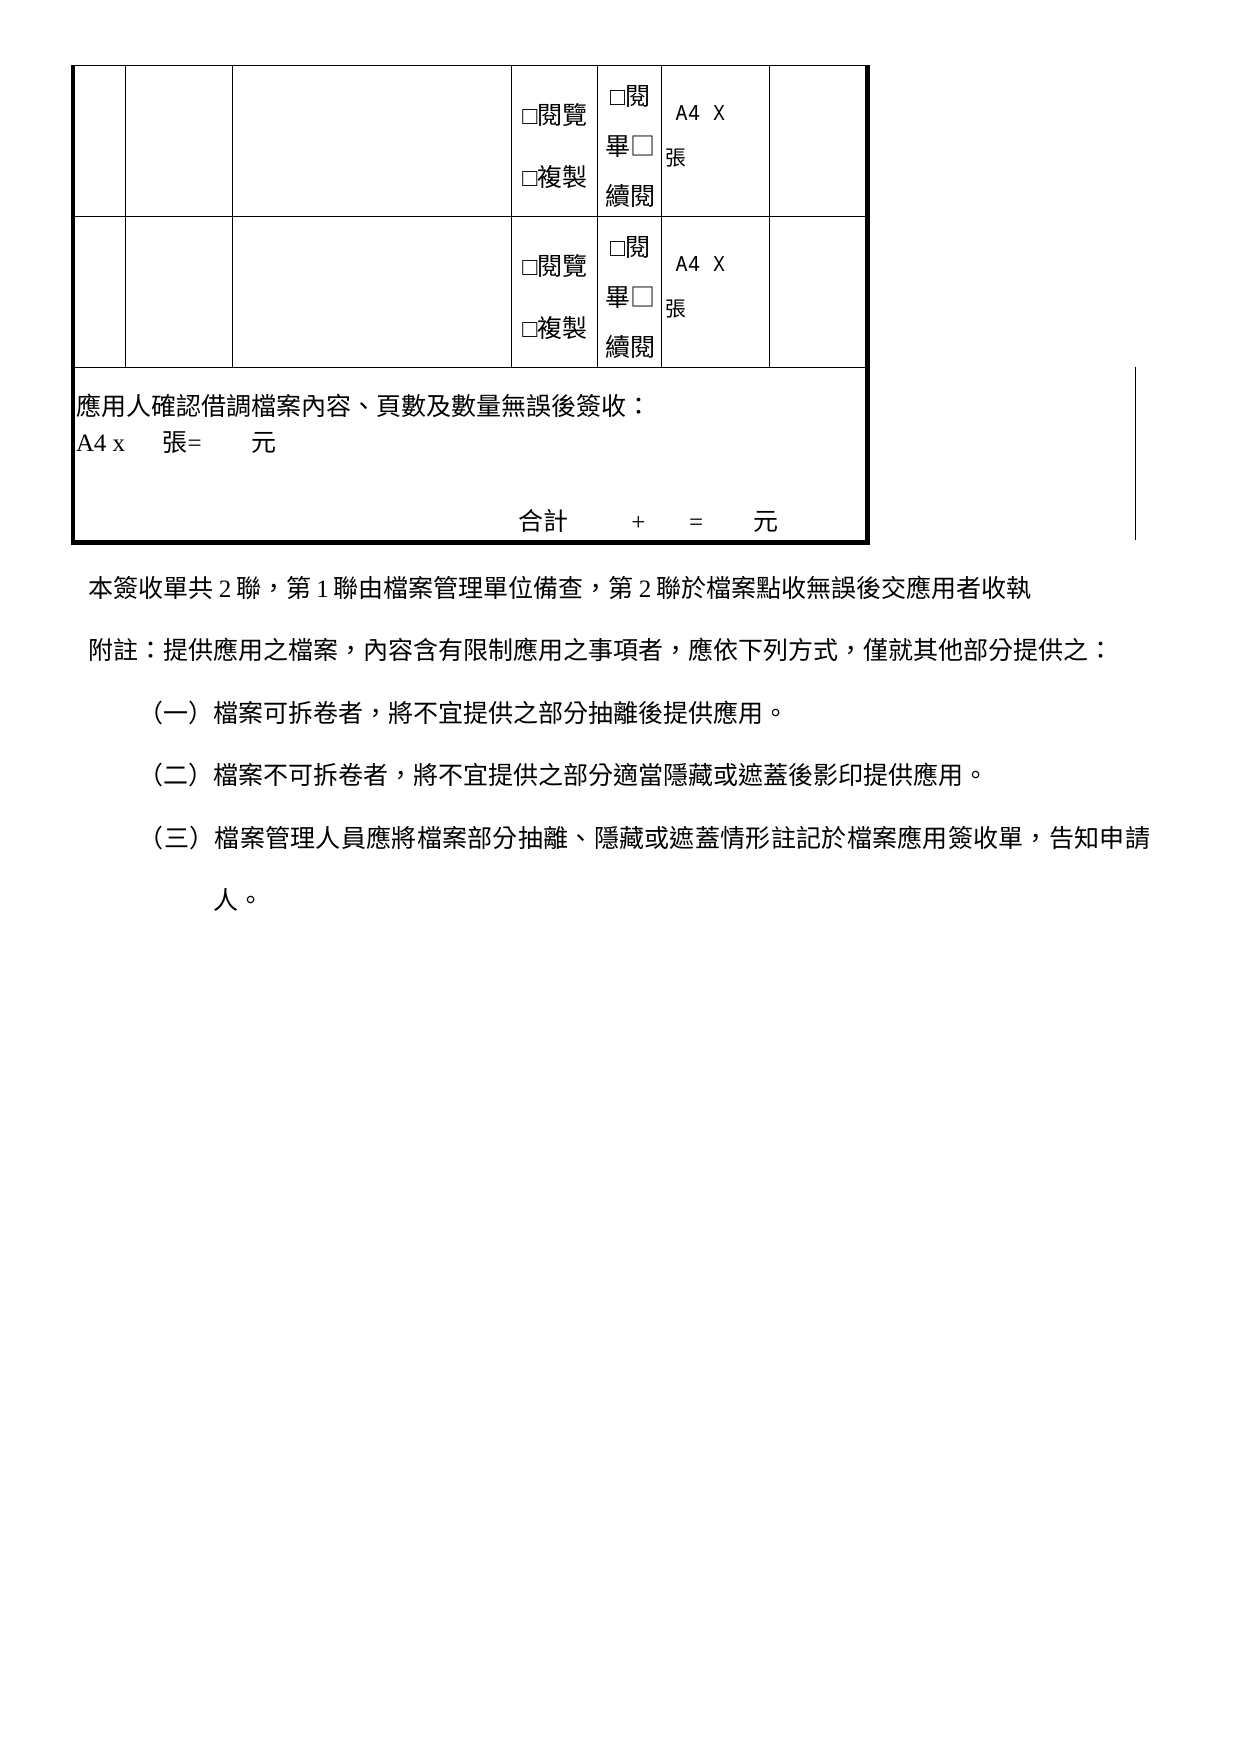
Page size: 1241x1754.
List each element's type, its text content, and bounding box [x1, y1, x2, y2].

table_cell [233, 217, 511, 367]
table_cell [233, 66, 511, 216]
table_cell [75, 66, 125, 216]
table_cell [870, 367, 1135, 540]
text （二）檔案不可拆卷者，將不宜提供之部分適當隱藏或遮蓋後影印提供應用。 [89, 732, 1152, 795]
table_cell [126, 217, 232, 367]
table_cell 應用人確認借調檔案內容、頁數及數量無誤後簽收： A4 x 張= 元 合計 + = 元 [75, 368, 865, 540]
table_cell [770, 66, 865, 216]
table_cell □閱覽 □複製 [512, 217, 597, 367]
table_cell [870, 216, 1136, 367]
table_cell [126, 66, 232, 216]
table_cell □閱畢□續閱 [598, 217, 661, 367]
table_cell [870, 65, 1136, 216]
table_cell A4 X 張 [662, 217, 769, 367]
table_cell □閱畢□續閱 [598, 66, 661, 216]
text 附註：提供應用之檔案，內容含有限制應用之事項者，應依下列方式，僅就其他部分提供之： [89, 607, 1152, 670]
table_cell □閱覽 □複製 [512, 66, 597, 216]
table_cell A4 X 張 [662, 66, 769, 216]
text （三）檔案管理人員應將檔案部分抽離、隱藏或遮蓋情形註記於檔案應用簽收單，告知申請 人。 [139, 795, 1152, 920]
text 本簽收單共2聯，第1聯由檔案管理單位備查，第2聯於檔案點收無誤後交應用者收執 [89, 545, 1152, 607]
table_cell [770, 217, 865, 367]
table_cell [75, 217, 125, 367]
text （一）檔案可拆卷者，將不宜提供之部分抽離後提供應用。 [89, 670, 1152, 732]
